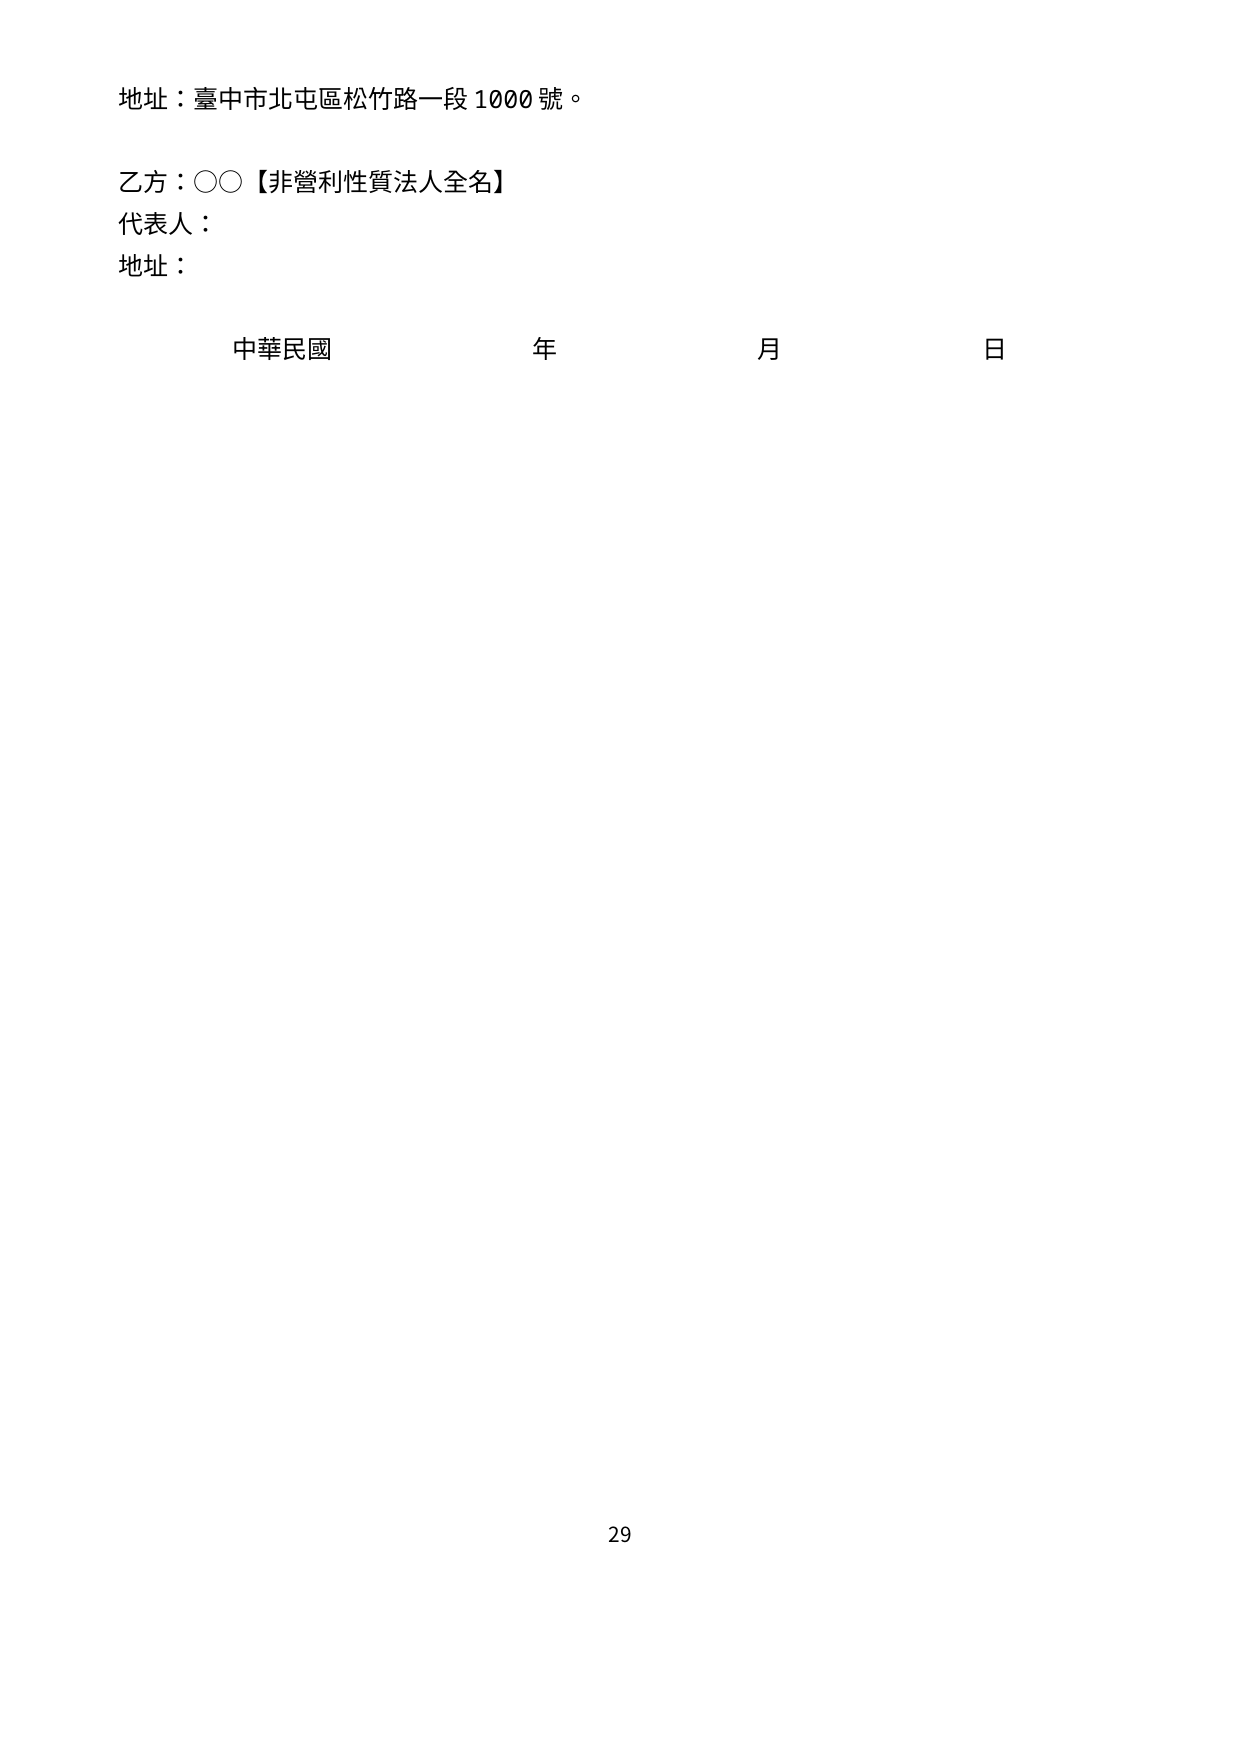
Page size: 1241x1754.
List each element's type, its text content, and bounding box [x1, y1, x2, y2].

text 中華民國 年 月 日 [118, 325, 1122, 367]
text 乙方：○○【非營利性質法人全名】 [118, 158, 1122, 200]
text 地址： [118, 242, 1122, 283]
text 地址：臺中市北屯區松竹路一段1000號。 [118, 75, 1122, 117]
text 代表人： [118, 200, 1122, 242]
